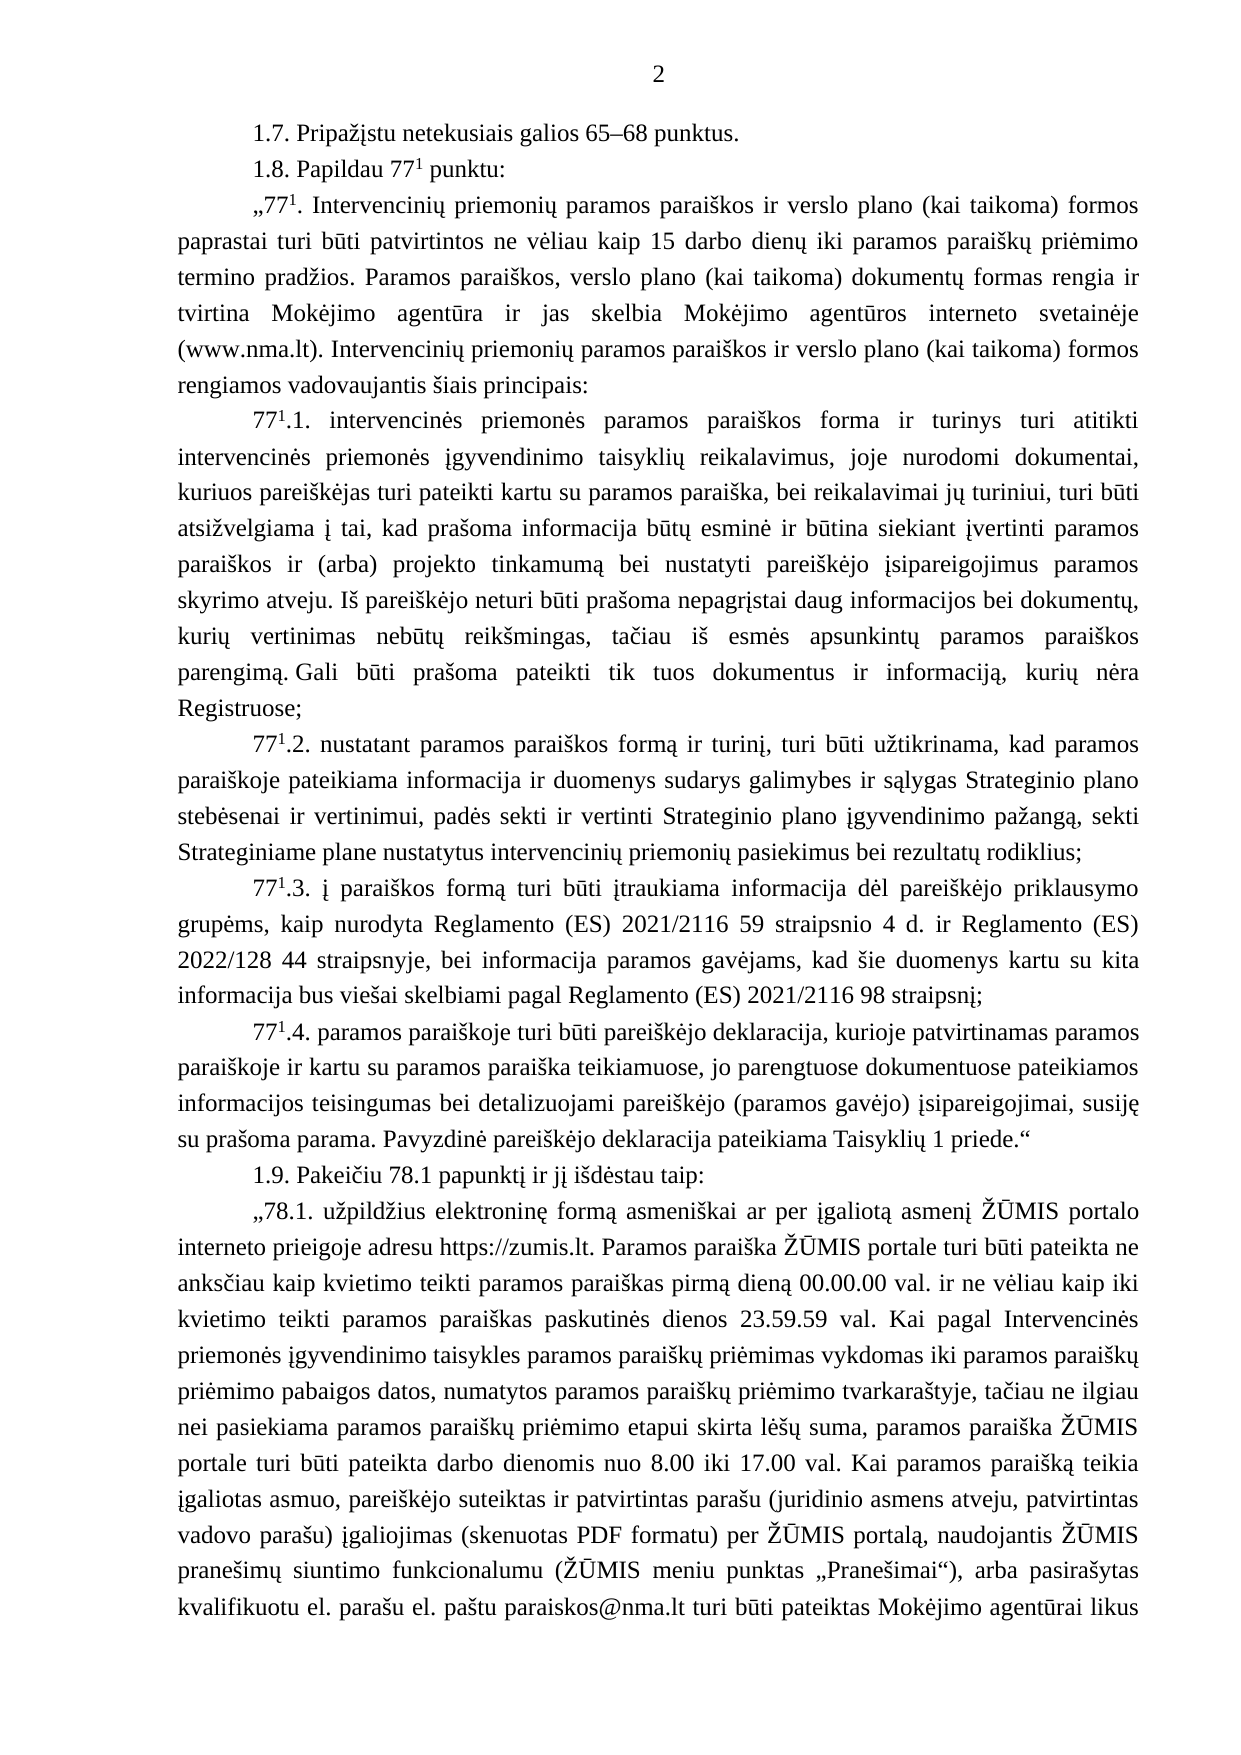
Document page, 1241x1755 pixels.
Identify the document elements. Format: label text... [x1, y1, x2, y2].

text 771.1. intervencinės priemonės paramos paraiškos forma ir turinys turi atitikti intervencinės priemonės įgyvendinimo taisyklių reikalavimus, joje nurodomi dokumentai, kuriuos pareiškėjas turi pateikti kartu su paramos paraiška, bei reikalavimai jų turiniui, turi būti atsižvelgiama į tai, kad prašoma informacija būtų esminė ir būtina siekiant įvertinti paramos paraiškos ir (arba) projekto tinkamumą bei nustatyti pareiškėjo įsipareigojimus paramos skyrimo atveju. Iš pareiškėjo neturi būti prašoma nepagrįstai daug informacijos bei dokumentų, kurių vertinimas nebūtų reikšmingas, tačiau iš esmės apsunkintų paramos paraiškos parengimą. Gali būti prašoma pateikti tik tuos dokumentus ir informaciją, kurių nėra Registruose; [177, 406, 1140, 722]
text 771.3. į paraiškos formą turi būti įtraukiama informacija dėl pareiškėjo priklausymo grupėms, kaip nurodyta Reglamento (ES) 2021/2116 59 straipsnio 4 d. ir Reglamento (ES) 2022/128 44 straipsnyje, bei informacija paramos gavėjams, kad šie duomenys kartu su kita informacija bus viešai skelbiami pagal Reglamento (ES) 2021/2116 98 straipsnį; [177, 873, 1140, 1009]
text 771.2. nustatant paramos paraiškos formą ir turinį, turi būti užtikrinama, kad paramos paraiškoje pateikiama informacija ir duomenys sudarys galimybes ir sąlygas Strateginio plano stebėsenai ir vertinimui, padės sekti ir vertinti Strateginio plano įgyvendinimo pažangą, sekti Strateginiame plane nustatytus intervencinių priemonių pasiekimus bei rezultatų rodiklius; [177, 729, 1140, 866]
text 1.8. Papildau 771 punktu: [177, 154, 1140, 183]
text 1.9. Pakeičiu 78.1 papunktį ir jį išdėstau taip: [177, 1160, 1140, 1189]
text 1.7. Pripažįstu netekusiais galios 65–68 punktus. [177, 118, 1140, 147]
text „78.1. užpildžius elektroninę formą asmeniškai ar per įgaliotą asmenį ŽŪMIS portalo interneto prieigoje adresu https://zumis.lt. Paramos paraiška ŽŪMIS portale turi būti pateikta ne anksčiau kaip kvietimo teikti paramos paraiškas pirmą dieną 00.00.00 val. ir ne vėliau kaip iki kvietimo teikti paramos paraiškas paskutinės dienos 23.59.59 val. Kai pagal Intervencinės priemonės įgyvendinimo taisykles paramos paraiškų priėmimas vykdomas iki paramos paraiškų priėmimo pabaigos datos, numatytos paramos paraiškų priėmimo tvarkaraštyje, tačiau ne ilgiau nei pasiekiama paramos paraiškų priėmimo etapui skirta lėšų suma, paramos paraiška ŽŪMIS portale turi būti pateikta darbo dienomis nuo 8.00 iki 17.00 val. Kai paramos paraišką teikia įgaliotas asmuo, pareiškėjo suteiktas ir patvirtintas parašu (juridinio asmens atveju, patvirtintas vadovo parašu) įgaliojimas (skenuotas PDF formatu) per ŽŪMIS portalą, naudojantis ŽŪMIS pranešimų siuntimo funkcionalumu (ŽŪMIS meniu punktas „Pranešimai“), arba pasirašytas kvalifikuotu el. parašu el. paštu paraiskos@nma.lt turi būti pateiktas Mokėjimo agentūrai likus [177, 1196, 1140, 1620]
text 771.4. paramos paraiškoje turi būti pareiškėjo deklaracija, kurioje patvirtinamas paramos paraiškoje ir kartu su paramos paraiška teikiamuose, jo parengtuose dokumentuose pateikiamos informacijos teisingumas bei detalizuojami pareiškėjo (paramos gavėjo) įsipareigojimai, susiję su prašoma parama. Pavyzdinė pareiškėjo deklaracija pateikiama Taisyklių 1 priede.“ [177, 1017, 1140, 1153]
text „771. Intervencinių priemonių paramos paraiškos ir verslo plano (kai taikoma) formos paprastai turi būti patvirtintos ne vėliau kaip 15 darbo dienų iki paramos paraiškų priėmimo termino pradžios. Paramos paraiškos, verslo plano (kai taikoma) dokumentų formas rengia ir tvirtina Mokėjimo agentūra ir jas skelbia Mokėjimo agentūros interneto svetainėje (www.nma.lt). Intervencinių priemonių paramos paraiškos ir verslo plano (kai taikoma) formos rengiamos vadovaujantis šiais principais: [177, 190, 1140, 398]
